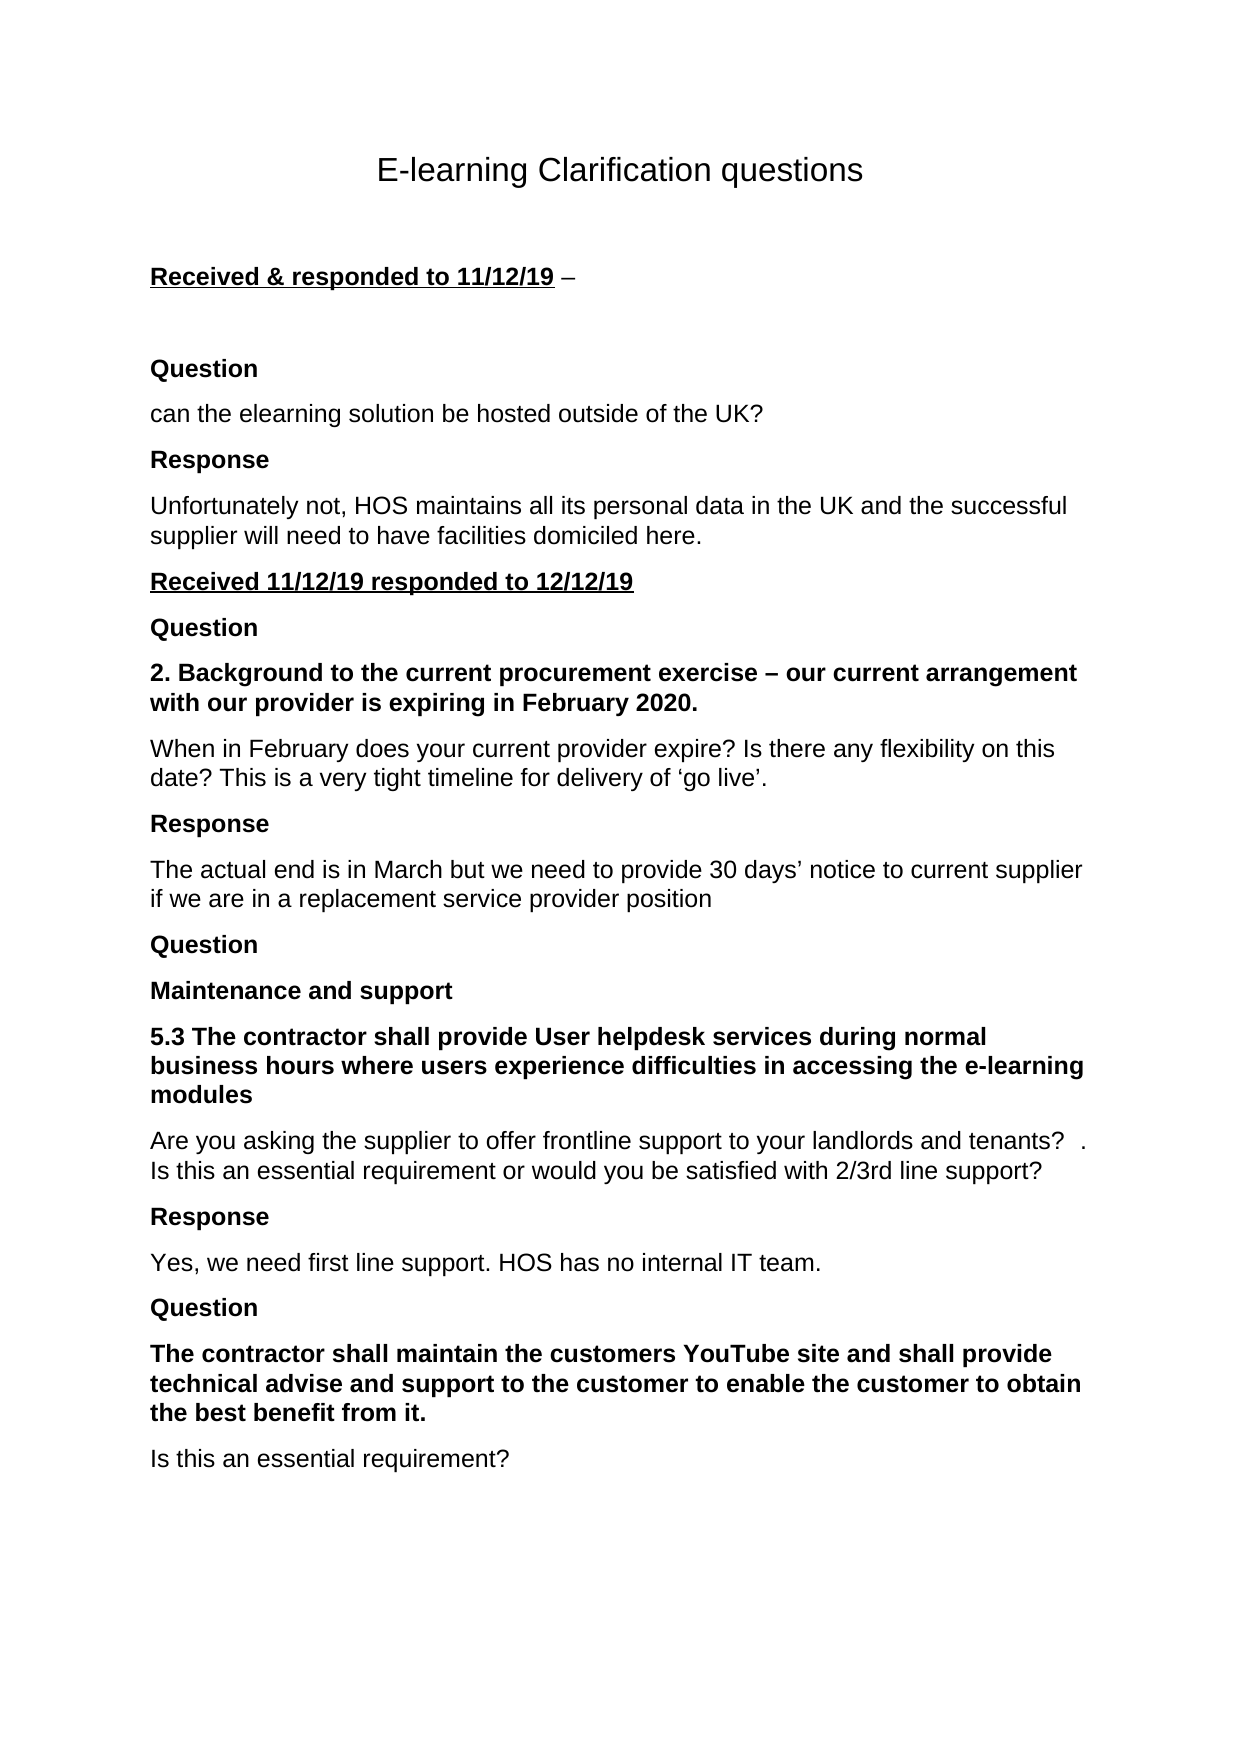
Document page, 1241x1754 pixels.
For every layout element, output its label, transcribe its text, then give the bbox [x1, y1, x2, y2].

text The contractor shall maintain the customers YouTube site and shall provide technical advise and support to the customer to enable the customer to obtain the best benefit from it. [150, 1339, 1090, 1427]
text Question [150, 930, 1090, 959]
text Is this an essential requirement? [150, 1444, 1090, 1473]
text 2. Background to the current procurement exercise – our current arrangement with our provider is expiring in February 2020. [150, 658, 1090, 716]
text Question [150, 1293, 1090, 1322]
text When in February does your current provider expire? Is there any flexibility on this date? This is a very tight timeline for delivery of ‘go live’. [150, 734, 1090, 792]
text Yes, we need first line support. HOS has no internal IT team. [150, 1247, 1090, 1276]
text Received & responded to 11/12/19 – [150, 262, 1090, 290]
text Response [150, 445, 1090, 474]
text 5.3 The contractor shall provide User helpdesk services during normal business hours where users experience difficulties in accessing the e-learning modules [150, 1022, 1090, 1109]
text Maintenance and support [150, 976, 1090, 1005]
text Are you asking the supplier to offer frontline support to your landlords and tenants? . Is this an essential requirement or would you be satisfied with 2/3rd line support? [150, 1126, 1090, 1184]
text Question [150, 353, 1090, 382]
text Question [150, 612, 1090, 641]
text can the elearning solution be hosted outside of the UK? [150, 399, 1090, 428]
text The actual end is in March but we need to provide 30 days’ notice to current supplier if we are in a replacement service provider position [150, 855, 1090, 913]
text E-learning Clarification questions [150, 150, 1090, 188]
text Unfortunately not, HOS maintains all its personal data in the UK and the successful supplier will need to have facilities domiciled here. [150, 491, 1090, 549]
text Response [150, 1202, 1090, 1230]
text Response [150, 809, 1090, 838]
text Received 11/12/19 responded to 12/12/19 [150, 567, 1090, 595]
